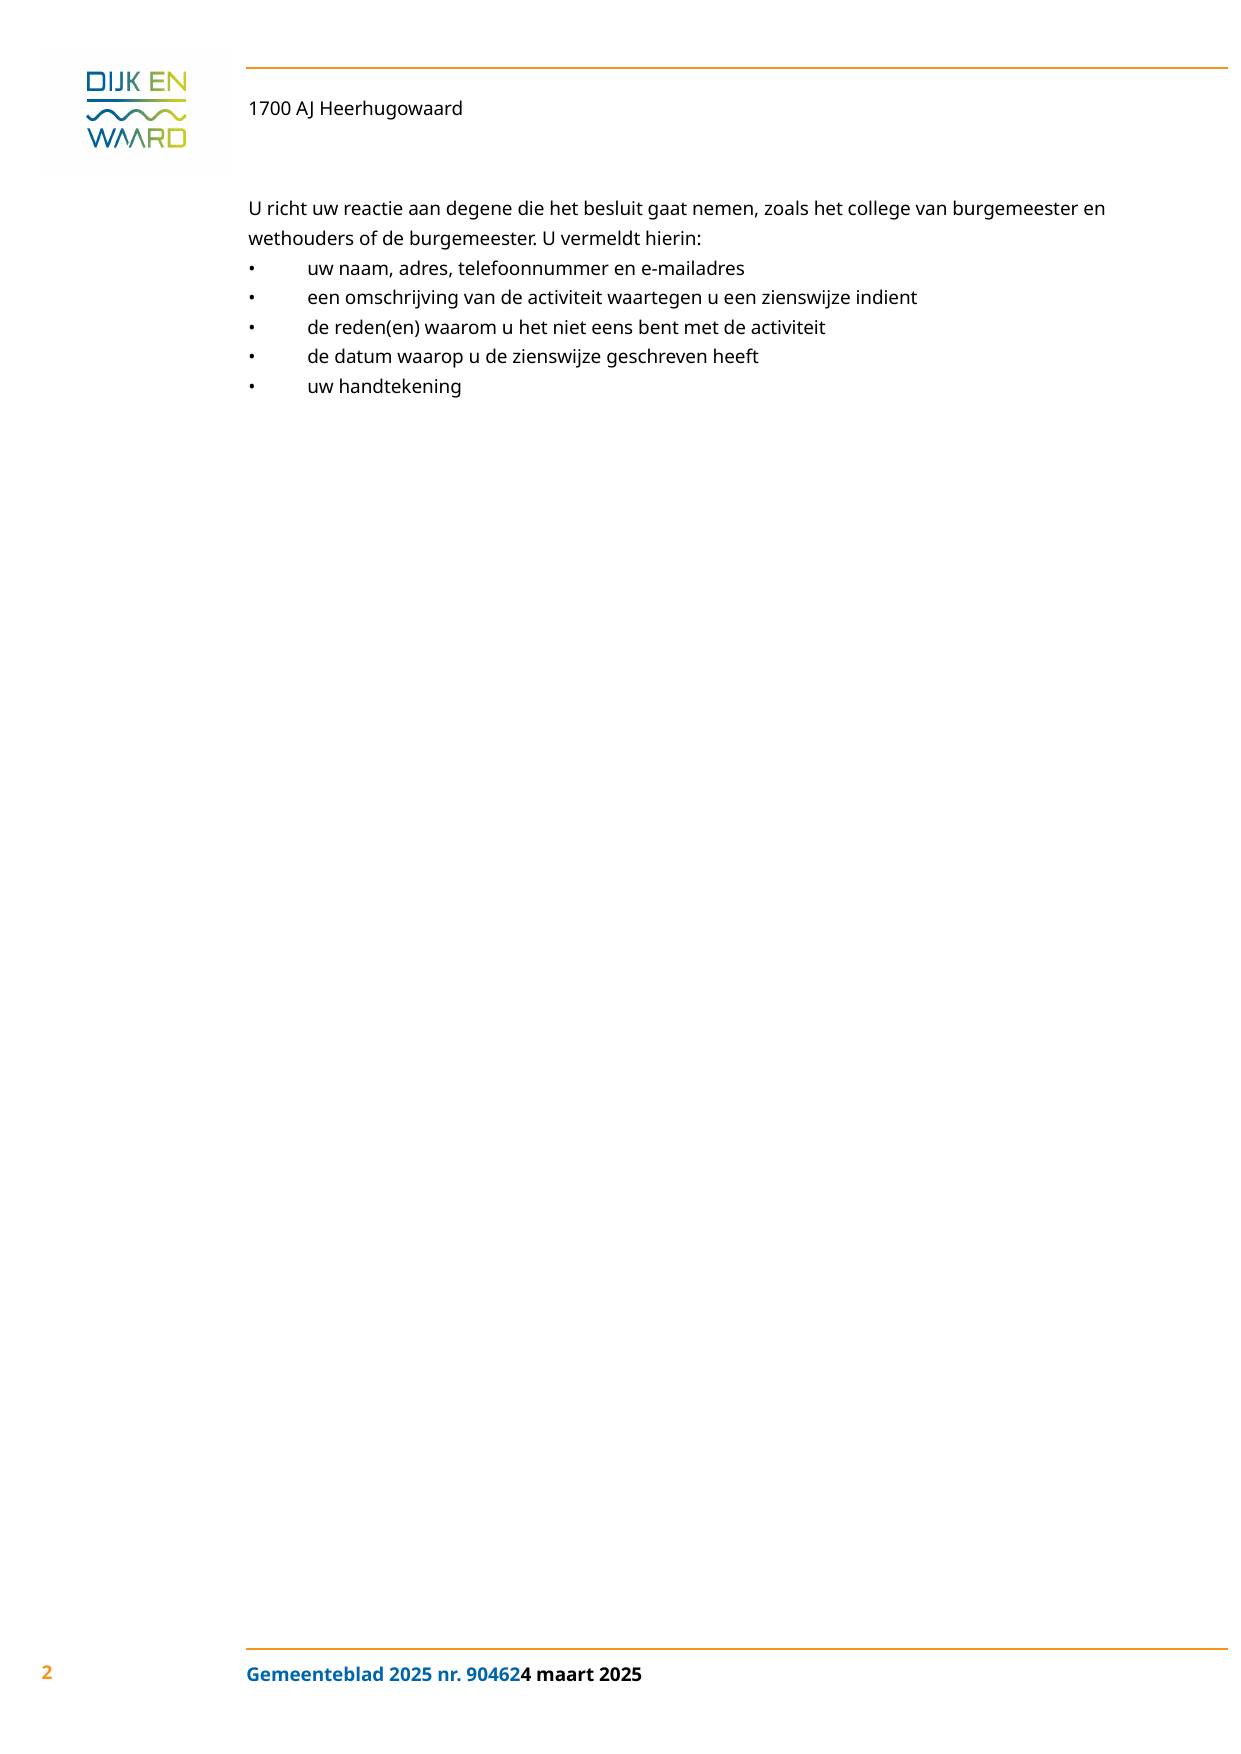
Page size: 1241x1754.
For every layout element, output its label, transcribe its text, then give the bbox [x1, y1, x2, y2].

text 1700 AJ Heerhugowaard [248, 95, 1152, 121]
picture [41, 47, 231, 172]
list uw handtekening [248, 373, 1152, 399]
text U richt uw reactie aan degene die het besluit gaat nemen, zoals het college van burgemeester en wethouders of de burgemeester. U vermeldt hierin: [248, 196, 1152, 251]
list uw naam, adres, telefoonnummer en e-mailadres [248, 255, 1152, 281]
list de reden(en) waarom u het niet eens bent met de activiteit [248, 314, 1152, 340]
list een omschrijving van de activiteit waartegen u een zienswijze indient [248, 284, 1152, 310]
list de datum waarop u de zienswijze geschreven heeft [248, 343, 1152, 369]
